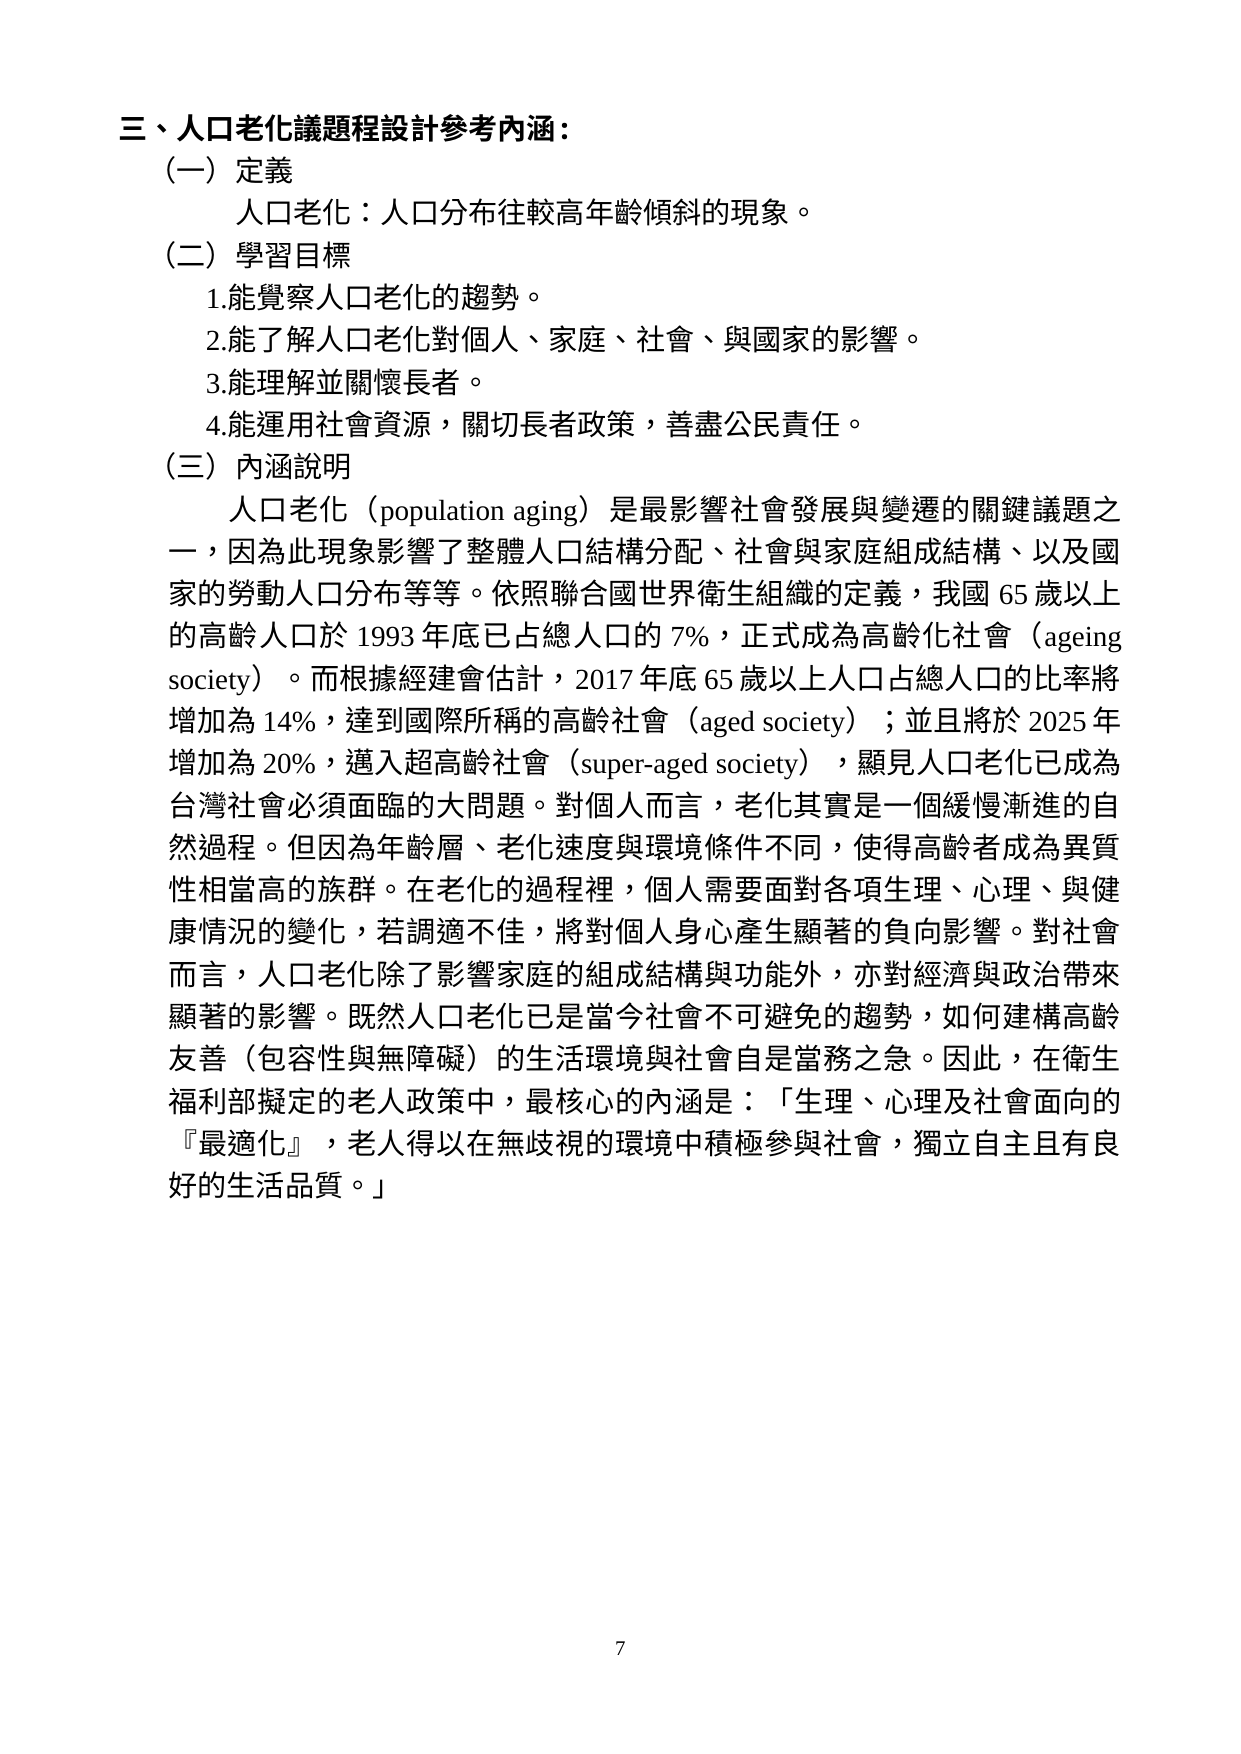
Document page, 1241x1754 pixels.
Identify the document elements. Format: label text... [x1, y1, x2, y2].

text 三、人口老化議題程設計參考內涵: [118, 105, 1122, 148]
text 3.能理解並關懷長者。 [118, 359, 1122, 402]
text 1.能覺察人口老化的趨勢。 [118, 275, 1122, 317]
text 2.能了解人口老化對個人、家庭、社會、與國家的影響。 [118, 317, 1122, 359]
text 4.能運用社會資源，關切長者政策，善盡公民責任。 [118, 402, 1122, 444]
text 人口老化：人口分布往較高年齡傾斜的現象。 [118, 190, 1122, 232]
text （三）內涵說明 [118, 444, 1122, 486]
text （二）學習目標 [118, 232, 1122, 275]
text （一）定義 [118, 148, 1122, 190]
text 人口老化（population aging）是最影響社會發展與變遷的關鍵議題之一，因為此現象影響了整體人口結構分配、社會與家庭組成結構、以及國家的勞動人口分布等等。依照聯合國世界衛生組織的定義，我國65歲以上的高齡人口於1993年底已占總人口的7%，正式成為高齡化社會（ageing society）。而根據經建會估計，2017年底65歲以上人口占總人口的比率將增加為14%，達到國際所稱的高齡社會（aged society）；並且將於2025年增加為20%，邁入超高齡社會（super-aged society），顯見人口老化已成為台灣社會必須面臨的大問題。對個人而言，老化其實是一個緩慢漸進的自然過程。但因為年齡層、老化速度與環境條件不同，使得高齡者成為異質性相當高的族群。在老化的過程裡，個人需要面對各項生理、心理、與健康情況的變化，若調適不佳，將對個人身心產生顯著的負向影響。對社會而言，人口老化除了影響家庭的組成結構與功能外，亦對經濟與政治帶來顯著的影響。既然人口老化已是當今社會不可避免的趨勢，如何建構高齡友善（包容性與無障礙）的生活環境與社會自是當務之急。因此，在衛生福利部擬定的老人政策中，最核心的內涵是：「生理、心理及社會面向的『最適化』，老人得以在無歧視的環境中積極參與社會，獨立自主且有良好的生活品質。」 [168, 486, 1122, 1205]
